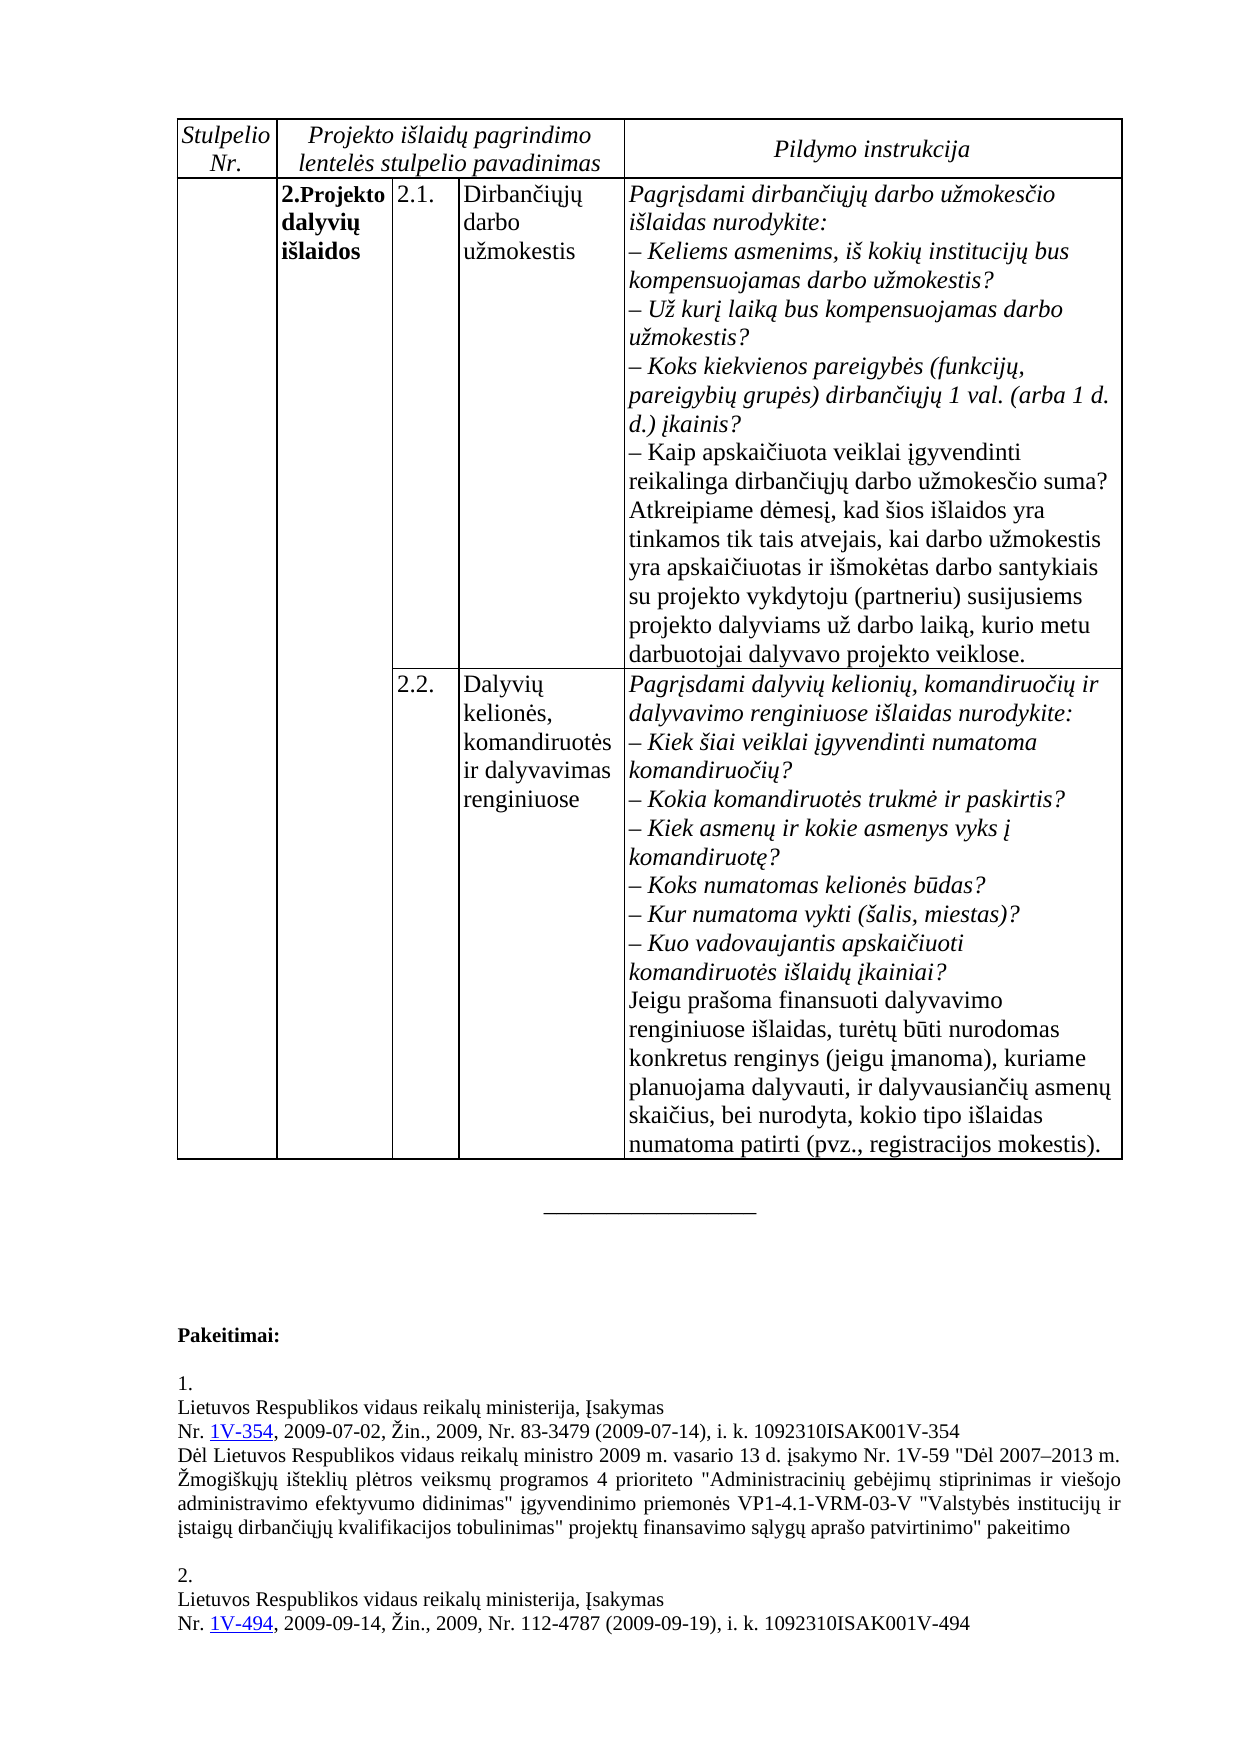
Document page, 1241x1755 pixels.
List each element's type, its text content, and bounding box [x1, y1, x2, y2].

text Pakeitimai: [177, 1322, 1122, 1347]
table_cell Dirbančiųjų darbo užmokestis [460, 179, 624, 667]
text 2. [177, 1563, 1122, 1587]
text Nr. 1V-494, 2009-09-14, Žin., 2009, Nr. 112-4787 (2009-09-19), i. k. 1092310ISAK001V-494 [177, 1611, 1122, 1635]
text _________________ [177, 1188, 1122, 1217]
table_cell Dalyvių kelionės, komandiruotės ir dalyvavimas renginiuose [460, 669, 624, 1158]
text Nr. 1V-354, 2009-07-02, Žin., 2009, Nr. 83-3479 (2009-07-14), i. k. 1092310ISAK001V-354 [177, 1419, 1122, 1443]
table_header Stulpelio Nr. [178, 120, 276, 177]
text Lietuvos Respublikos vidaus reikalų ministerija, Įsakymas [177, 1395, 1122, 1419]
table_cell Pagrįsdami dirbančiųjų darbo užmokesčio išlaidas nurodykite: – Keliems asmenims, iš kokių institucijų bus kompensuojamas darbo užmokestis? – Už kurį laiką bus kompensuojamas darbo užmokestis? – Koks kiekvienos pareigybės (funkcijų, pareigybių grupės) dirbančiųjų 1 val. (arba 1 d. d.) įkainis? – Kaip apskaičiuota veiklai įgyvendinti reikalinga dirbančiųjų darbo užmokesčio suma? Atkreipiame dėmesį, kad šios išlaidos yra tinkamos tik tais atvejais, kai darbo užmokestis yra apskaičiuotas ir išmokėtas darbo santykiais su projekto vykdytoju (partneriu) susijusiems projekto dalyviams už darbo laiką, kurio metu darbuotojai dalyvavo projekto veiklose. [625, 179, 1121, 667]
text 1. [177, 1371, 1122, 1395]
table_cell 2.Projekto dalyvių išlaidos [278, 179, 392, 1158]
table_header Projekto išlaidų pagrindimo lentelės stulpelio pavadinimas [278, 120, 624, 177]
table_cell Pagrįsdami dalyvių kelionių, komandiruočių ir dalyvavimo renginiuose išlaidas nurodykite: – Kiek šiai veiklai įgyvendinti numatoma komandiruočių? – Kokia komandiruotės trukmė ir paskirtis? – Kiek asmenų ir kokie asmenys vyks į komandiruotę? – Koks numatomas kelionės būdas? – Kur numatoma vykti (šalis, miestas)? – Kuo vadovaujantis apskaičiuoti komandiruotės išlaidų įkainiai? Jeigu prašoma finansuoti dalyvavimo renginiuose išlaidas, turėtų būti nurodomas konkretus renginys (jeigu įmanoma), kuriame planuojama dalyvauti, ir dalyvausiančių asmenų skaičius, bei nurodyta, kokio tipo išlaidas numatoma patirti (pvz., registracijos mokestis). [625, 669, 1121, 1158]
table_cell 2.1. [393, 179, 458, 667]
table_cell 2.2. [393, 669, 458, 1158]
text Lietuvos Respublikos vidaus reikalų ministerija, Įsakymas [177, 1587, 1122, 1611]
table_cell [178, 179, 276, 1158]
text Dėl Lietuvos Respublikos vidaus reikalų ministro 2009 m. vasario 13 d. įsakymo Nr. 1V-59 "Dėl 2007–2013 m. Žmogiškųjų išteklių plėtros veiksmų programos 4 prioriteto "Administracinių gebėjimų stiprinimas ir viešojo administravimo efektyvumo didinimas" įgyvendinimo priemonės VP1-4.1-VRM-03-V "Valstybės institucijų ir įstaigų dirbančiųjų kvalifikacijos tobulinimas" projektų finansavimo sąlygų aprašo patvirtinimo" pakeitimo [177, 1443, 1122, 1539]
table_header Pildymo instrukcija [625, 120, 1121, 177]
